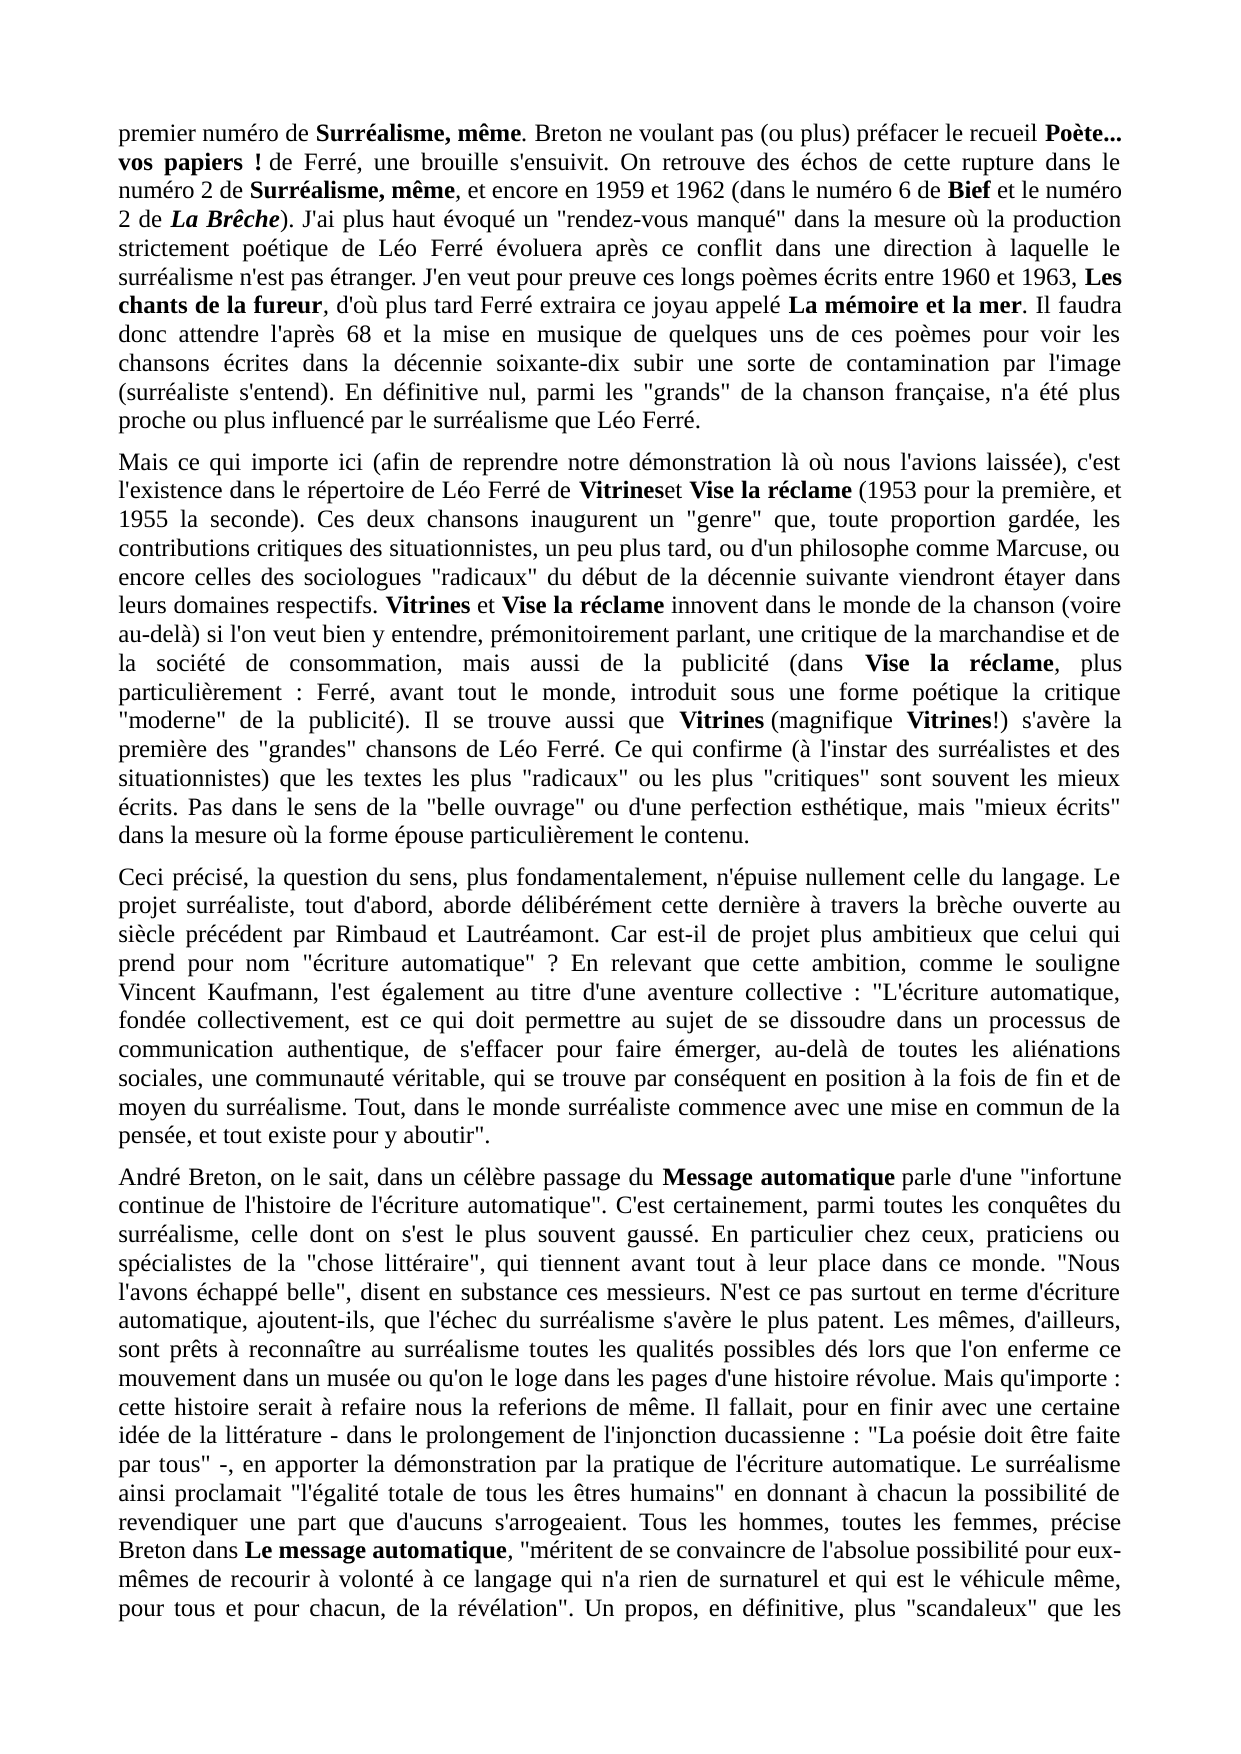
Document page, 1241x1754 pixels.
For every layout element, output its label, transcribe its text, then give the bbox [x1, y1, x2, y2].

text Mais ce qui importe ici (afin de reprendre notre démonstration là où nous l'avions laissée), c'est l'existence dans le répertoire de Léo Ferré de Vitrineset Vise la réclame (1953 pour la première, et 1955 la seconde). Ces deux chansons inaugurent un "genre" que, toute proportion gardée, les contributions critiques des situationnistes, un peu plus tard, ou d'un philosophe comme Marcuse, ou encore celles des sociologues "radicaux" du début de la décennie suivante viendront étayer dans leurs domaines respectifs. Vitrines et Vise la réclame innovent dans le monde de la chanson (voire au-delà) si l'on veut bien y entendre, prémonitoirement parlant, une critique de la marchandise et de la société de consommation, mais aussi de la publicité (dans Vise la réclame, plus particulièrement : Ferré, avant tout le monde, introduit sous une forme poétique la critique "moderne" de la publicité). Il se trouve aussi que Vitrines (magnifique Vitrines!) s'avère la première des "grandes" chansons de Léo Ferré. Ce qui confirme (à l'instar des surréalistes et des situationnistes) que les textes les plus "radicaux" ou les plus "critiques" sont souvent les mieux écrits. Pas dans le sens de la "belle ouvrage" ou d'une perfection esthétique, mais "mieux écrits" dans la mesure où la forme épouse particulièrement le contenu. [118, 447, 1122, 849]
text Ceci précisé, la question du sens, plus fondamentalement, n'épuise nullement celle du langage. Le projet surréaliste, tout d'abord, aborde délibérément cette dernière à travers la brèche ouverte au siècle précédent par Rimbaud et Lautréamont. Car est-il de projet plus ambitieux que celui qui prend pour nom "écriture automatique" ? En relevant que cette ambition, comme le souligne Vincent Kaufmann, l'est également au titre d'une aventure collective : "L'écriture automatique, fondée collectivement, est ce qui doit permettre au sujet de se dissoudre dans un processus de communication authentique, de s'effacer pour faire émerger, au-delà de toutes les aliénations sociales, une communauté véritable, qui se trouve par conséquent en position à la fois de fin et de moyen du surréalisme. Tout, dans le monde surréaliste commence avec une mise en commun de la pensée, et tout existe pour y aboutir". [118, 862, 1122, 1149]
text premier numéro de Surréalisme, même. Breton ne voulant pas (ou plus) préfacer le recueil Poète... vos papiers ! de Ferré, une brouille s'ensuivit. On retrouve des échos de cette rupture dans le numéro 2 de Surréalisme, même, et encore en 1959 et 1962 (dans le numéro 6 de Bief et le numéro 2 de La Brêche). J'ai plus haut évoqué un "rendez-vous manqué" dans la mesure où la production strictement poétique de Léo Ferré évoluera après ce conflit dans une direction à laquelle le surréalisme n'est pas étranger. J'en veut pour preuve ces longs poèmes écrits entre 1960 et 1963, Les chants de la fureur, d'où plus tard Ferré extraira ce joyau appelé La mémoire et la mer. Il faudra donc attendre l'après 68 et la mise en musique de quelques uns de ces poèmes pour voir les chansons écrites dans la décennie soixante-dix subir une sorte de contamination par l'image (surréaliste s'entend). En définitive nul, parmi les "grands" de la chanson française, n'a été plus proche ou plus influencé par le surréalisme que Léo Ferré. [118, 118, 1122, 434]
text André Breton, on le sait, dans un célèbre passage du Message automatique parle d'une "infortune continue de l'histoire de l'écriture automatique". C'est certainement, parmi toutes les conquêtes du surréalisme, celle dont on s'est le plus souvent gaussé. En particulier chez ceux, praticiens ou spécialistes de la "chose littéraire", qui tiennent avant tout à leur place dans ce monde. "Nous l'avons échappé belle", disent en substance ces messieurs. N'est ce pas surtout en terme d'écriture automatique, ajoutent-ils, que l'échec du surréalisme s'avère le plus patent. Les mêmes, d'ailleurs, sont prêts à reconnaître au surréalisme toutes les qualités possibles dés lors que l'on enferme ce mouvement dans un musée ou qu'on le loge dans les pages d'une histoire révolue. Mais qu'importe : cette histoire serait à refaire nous la referions de même. Il fallait, pour en finir avec une certaine idée de la littérature - dans le prolongement de l'injonction ducassienne : "La poésie doit être faite par tous" -, en apporter la démonstration par la pratique de l'écriture automatique. Le surréalisme ainsi proclamait "l'égalité totale de tous les êtres humains" en donnant à chacun la possibilité de revendiquer une part que d'aucuns s'arrogeaient. Tous les hommes, toutes les femmes, précise Breton dans Le message automatique, "méritent de se convaincre de l'absolue possibilité pour eux-mêmes de recourir à volonté à ce langage qui n'a rien de surnaturel et qui est le véhicule même, pour tous et pour chacun, de la révélation". Un propos, en définitive, plus "scandaleux" que les [118, 1162, 1122, 1622]
